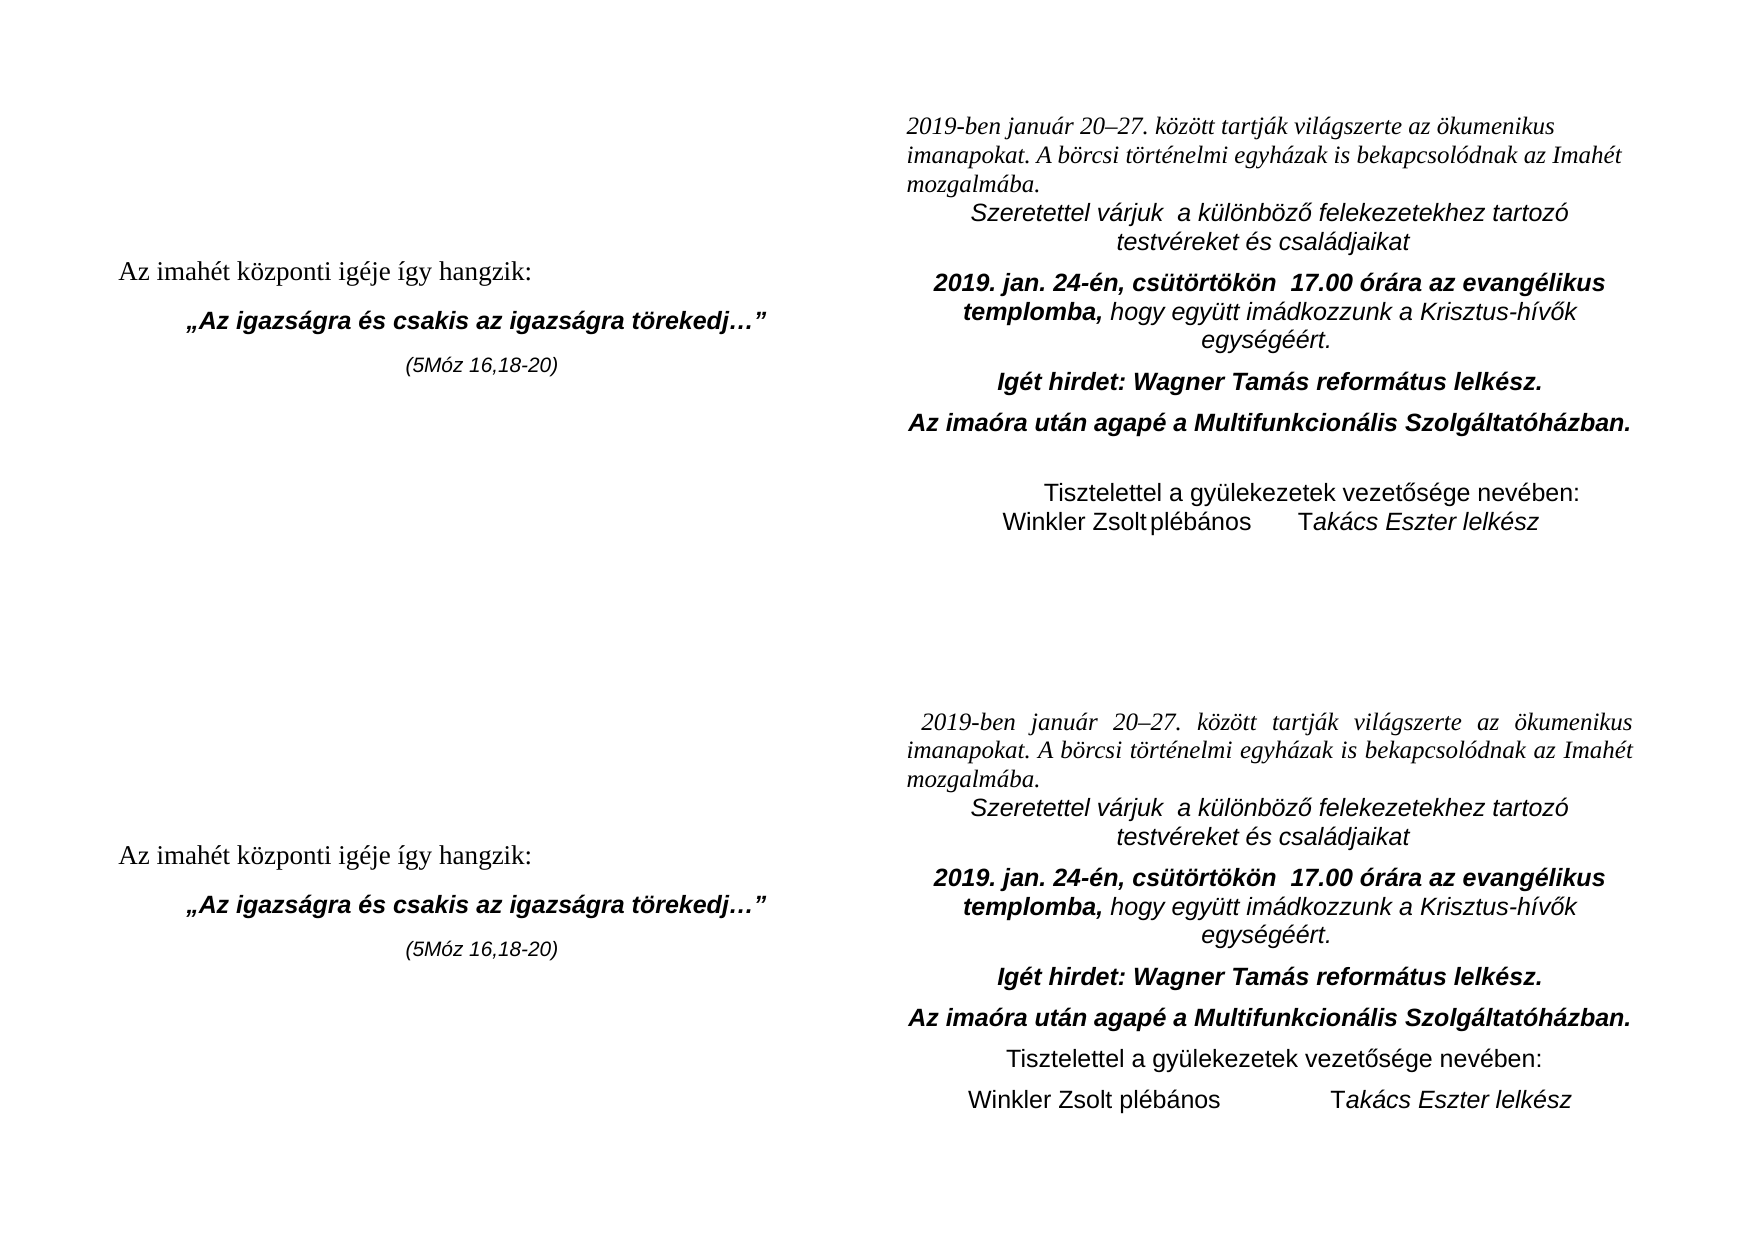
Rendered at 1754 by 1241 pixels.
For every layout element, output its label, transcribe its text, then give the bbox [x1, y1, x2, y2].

text Szeretettel várjuk a különböző felekezetekhez tartozó testvéreket és családjaikat [906, 198, 1636, 255]
text (5Móz 16,18-20) [118, 352, 847, 377]
text Winkler Zsolt plébános Takács Eszter lelkész [906, 1085, 1636, 1114]
text Az imahét központi igéje így hangzik: [118, 255, 847, 286]
text Szeretettel várjuk a különböző felekezetekhez tartozó testvéreket és családjaikat [906, 793, 1636, 850]
text Az imahét központi igéje így hangzik: [118, 839, 847, 871]
text 2019. jan. 24-én, csütörtökön 17.00 órára az evangélikus templomba, hogy együtt imádkozzunk a Krisztus-hívők egységéért. [906, 863, 1636, 949]
text Az imaóra után agapé a Multifunkcionális Szolgáltatóházban. [906, 1003, 1636, 1032]
text Az imaóra után agapé a Multifunkcionális Szolgáltatóházban. [906, 408, 1636, 436]
text Tisztelettel a gyülekezetek vezetősége nevében: [906, 1044, 1636, 1073]
text Igét hirdet: Wagner Tamás református lelkész. [906, 962, 1636, 990]
text „Az igazságra és csakis az igazságra törekedj…” [118, 871, 847, 923]
text „Az igazságra és csakis az igazságra törekedj…” [118, 286, 847, 339]
text 2019-ben január 20–27. között tartják világszerte az ökumenikus imanapokat. A börcsi történelmi egyházak is bekapcsolódnak az Imahét mozgalmába. [906, 111, 1636, 198]
text Igét hirdet: Wagner Tamás református lelkész. [906, 366, 1636, 395]
text (5Móz 16,18-20) [118, 936, 847, 961]
text 2019. jan. 24-én, csütörtökön 17.00 órára az evangélikus templomba, hogy együtt imádkozzunk a Krisztus-hívők egységéért. [906, 268, 1636, 354]
subtitle Tisztelettel a gyülekezetek vezetősége nevében: Winkler Zsolt plébános Takács Eszter lelkész [906, 478, 1636, 536]
text 2019-ben január 20–27. között tartják világszerte az ökumenikus imanapokat. A börcsi történelmi egyházak is bekapcsolódnak az Imahét mozgalmába. [906, 707, 1636, 793]
